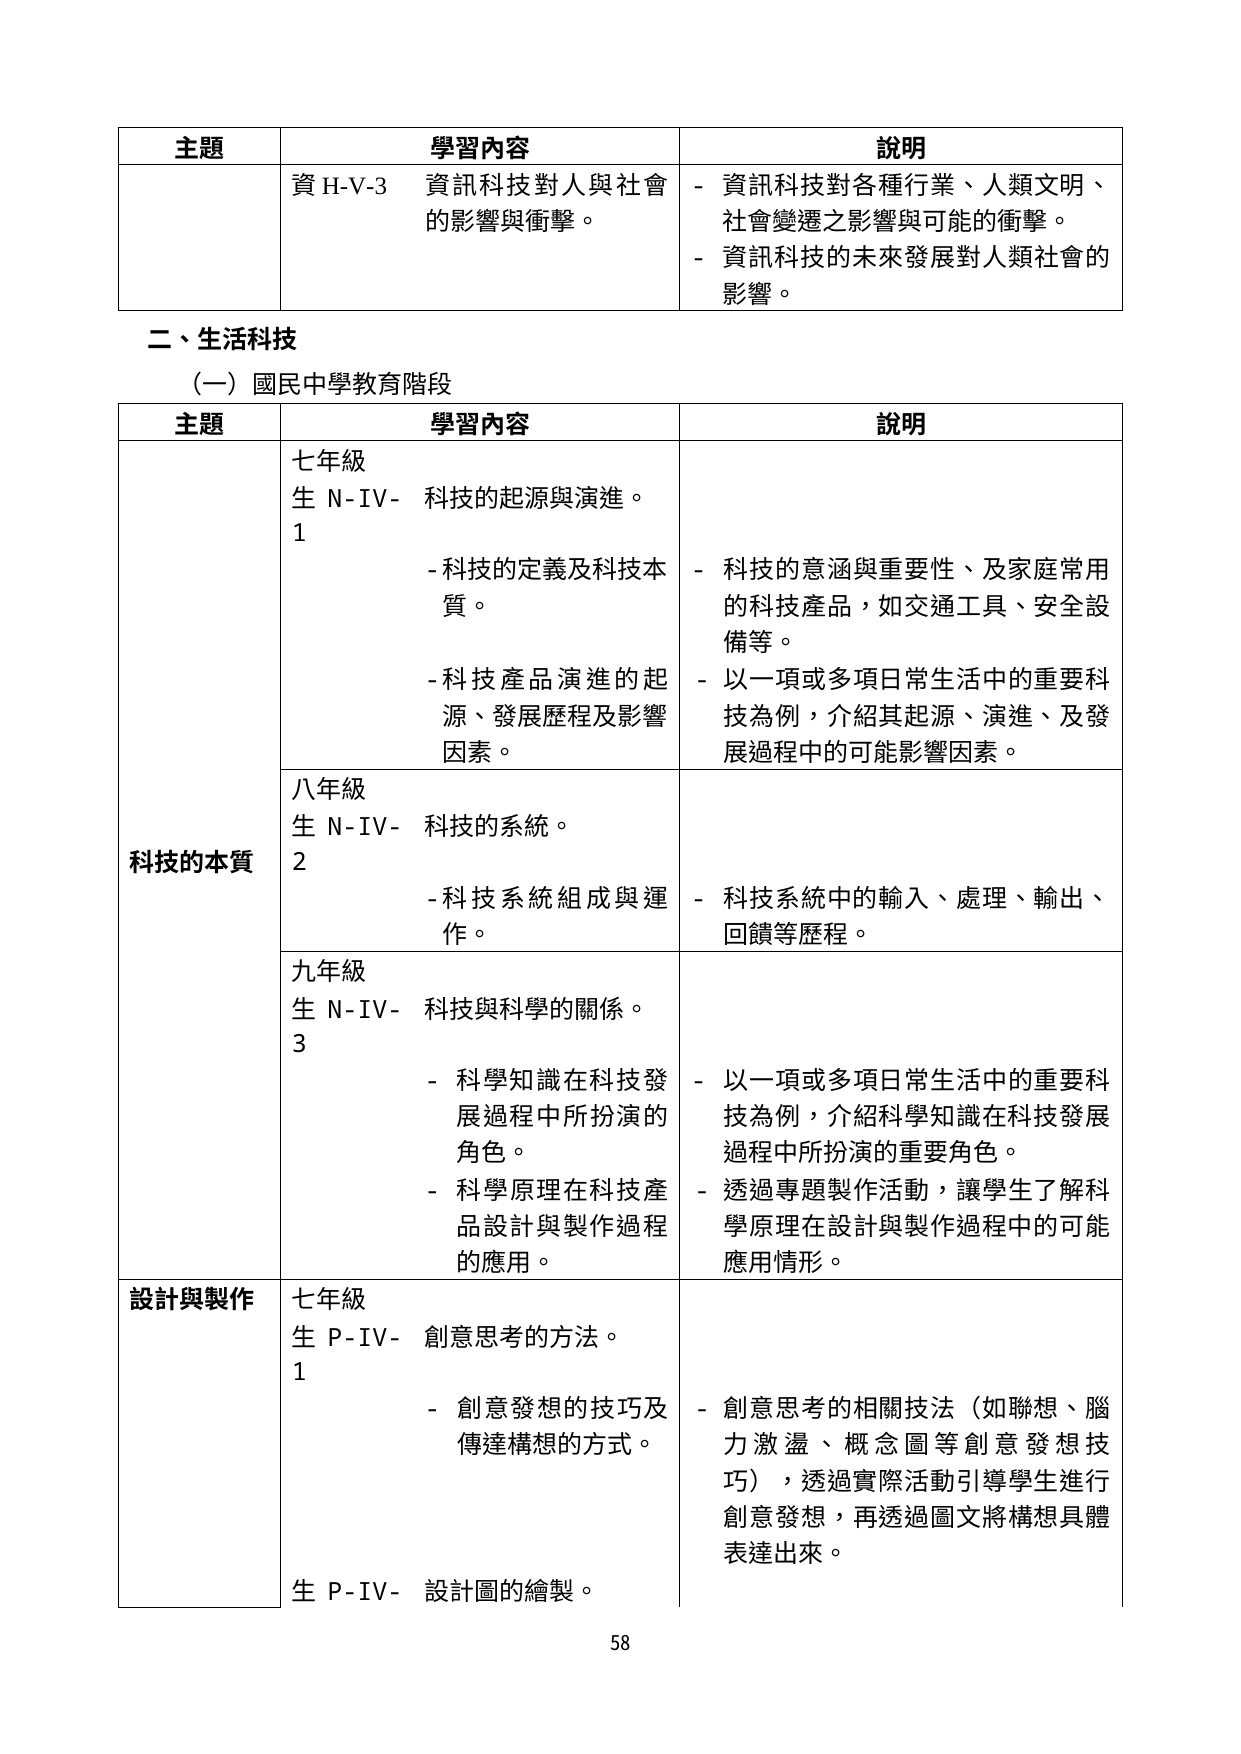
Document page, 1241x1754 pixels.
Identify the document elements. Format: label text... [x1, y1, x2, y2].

table_cell 科技的起源與演進。 [413, 478, 679, 549]
table_cell 生N-IV-1 [281, 478, 413, 549]
table_cell 科技與科學的關係。 [413, 988, 679, 1059]
table_cell 創意思考的方法。 [413, 1316, 679, 1388]
text （一）國民中學教育階段 [118, 357, 1122, 403]
table_cell 七年級 [281, 441, 679, 478]
table_cell 科技的定義及科技本質。 [413, 549, 679, 659]
table_cell 設計與製作 [119, 1280, 280, 1607]
table_cell 生P-IV- [281, 1570, 413, 1607]
table_cell 科技的意涵與重要性、及家庭常用的科技產品，如交通工具、安全設備等。 [680, 549, 1122, 659]
table_cell [281, 1169, 413, 1279]
table_cell 以一項或多項日常生活中的重要科技為例，介紹科學知識在科技發展過程中所扮演的重要角色。 [680, 1059, 1122, 1169]
table_header 學習內容 [281, 404, 679, 440]
table_cell 以一項或多項日常生活中的重要科技為例，介紹其起源、演進、及發展過程中的可能影響因素。 [680, 659, 1122, 768]
table_cell [281, 1388, 413, 1570]
table_cell [680, 1570, 1122, 1607]
table_cell 資訊科技對各種行業、人類文明、社會變遷之影響與可能的衝擊。 資訊科技的未來發展對人類社會的影響。 [680, 165, 1122, 310]
table_cell [281, 549, 413, 659]
table_cell 科技產品演進的起源、發展歷程及影響因素。 [413, 659, 679, 768]
table_cell [281, 877, 413, 951]
table_cell [680, 478, 1122, 549]
table_cell 科技的本質 [119, 441, 280, 1279]
table_cell 科學原理在科技產品設計與製作過程的應用。 [413, 1169, 679, 1279]
table_cell 七年級 [281, 1280, 679, 1316]
table_cell [680, 988, 1122, 1059]
table_cell 透過專題製作活動，讓學生了解科學原理在設計與製作過程中的可能應用情形。 [680, 1169, 1122, 1279]
table_cell [119, 165, 280, 310]
table_header 說明 [680, 404, 1122, 440]
table_cell 創意發想的技巧及傳達構想的方式。 [413, 1388, 679, 1570]
table_cell 科技系統組成與運作。 [413, 877, 679, 951]
table_cell [680, 1316, 1122, 1388]
table_cell 科技的系統。 [413, 806, 679, 877]
table_cell 科學知識在科技發展過程中所扮演的角色。 [413, 1059, 679, 1169]
table_header 主題 [119, 128, 280, 164]
table_cell 九年級 [281, 952, 679, 988]
table_cell [281, 1059, 413, 1169]
table_cell [281, 659, 413, 768]
table_cell [680, 806, 1122, 877]
table_cell 資訊科技對人與社會的影響與衝擊。 [414, 165, 679, 310]
table_cell 創意思考的相關技法（如聯想、腦力激盪、概念圖等創意發想技巧），透過實際活動引導學生進行創意發想，再透過圖文將構想具體表達出來。 [680, 1388, 1122, 1570]
table_cell 資H-V-3 [281, 165, 413, 310]
table_cell 生P-IV-1 [281, 1316, 413, 1388]
table_cell 八年級 [281, 770, 679, 806]
table_cell [680, 441, 1122, 478]
table_cell 生N-IV-2 [281, 806, 413, 877]
table_cell [680, 1280, 1122, 1316]
table_header 說明 [680, 128, 1122, 164]
table_cell 設計圖的繪製。 [413, 1570, 679, 1607]
table_cell 科技系統中的輸入、處理、輸出、回饋等歷程。 [680, 877, 1122, 951]
text 二、生活科技 [118, 311, 1122, 357]
table_cell 生N-IV-3 [281, 988, 413, 1059]
table_cell [680, 770, 1122, 806]
table_header 主題 [119, 404, 280, 440]
table_cell [680, 952, 1122, 988]
table_header 學習內容 [281, 128, 679, 164]
